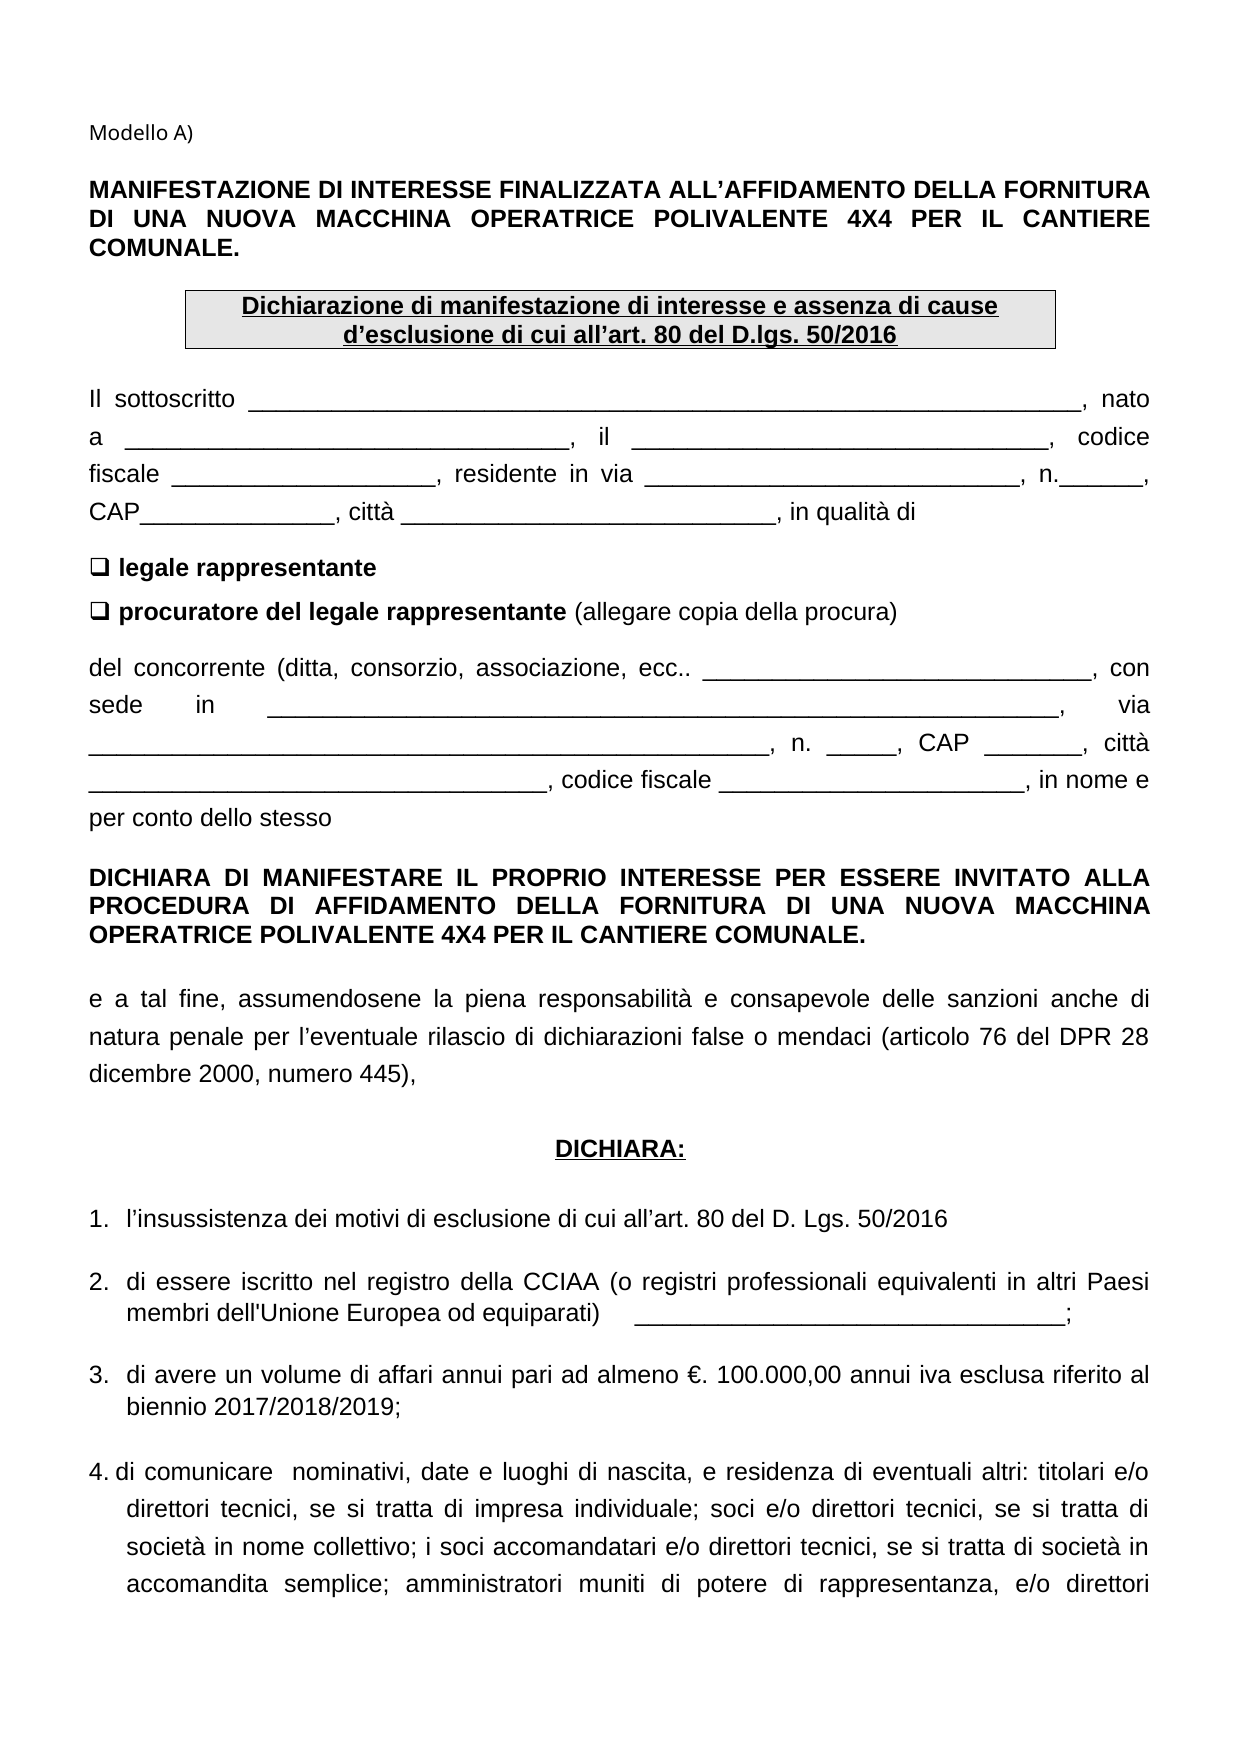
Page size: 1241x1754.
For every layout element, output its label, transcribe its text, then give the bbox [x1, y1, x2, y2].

list di comunicare nominativi, date e luoghi di nascita, e residenza di eventuali altri: titolari e/o direttori tecnici, se si tratta di impresa individuale; soci e/o direttori tecnici, se si tratta di società in nome collettivo; i soci accomandatari e/o direttori tecnici, se si tratta di società in accomandita semplice; amministratori muniti di potere di rappresentanza, e/o direttori [89, 1450, 1152, 1600]
list l’insussistenza dei motivi di esclusione di cui all’art. 80 del D. Lgs. 50/2016 [89, 1203, 1152, 1234]
list procuratore del legale rappresentante (allegare copia della procura) [89, 590, 1152, 628]
text Modello A) [89, 118, 1152, 147]
text e a tal fine, assumendosene la piena responsabilità e consapevole delle sanzioni anche di natura penale per l’eventuale rilascio di dichiarazioni false o mendaci (articolo 76 del DPR 28 dicembre 2000, numero 445), [89, 978, 1152, 1090]
text DICHIARA DI MANIFESTARE IL PROPRIO INTERESSE PER ESSERE INVITATO ALLA PROCEDURA DI AFFIDAMENTO DELLA FORNITURA DI UNA NUOVA MACCHINA OPERATRICE POLIVALENTE 4X4 PER IL CANTIERE COMUNALE. [89, 863, 1152, 949]
table_header Dichiarazione di manifestazione di interesse e assenza di cause d’esclusione di cui all’art. 80 del D.lgs. 50/2016 [186, 291, 1055, 348]
text MANIFESTAZIONE DI INTERESSE FINALIZZATA ALL’AFFIDAMENTO DELLA FORNITURA DI UNA NUOVA MACCHINA OPERATRICE POLIVALENTE 4X4 PER IL CANTIERE COMUNALE. [89, 175, 1152, 262]
list di avere un volume di affari annui pari ad almeno €. 100.000,00 annui iva esclusa riferito al biennio 2017/2018/2019; [89, 1359, 1152, 1421]
list di essere iscritto nel registro della CCIAA (o registri professionali equivalenti in altri Paesi membri dell'Unione Europea od equiparati) _______________________________; [89, 1265, 1152, 1328]
list legale rappresentante [89, 546, 1152, 584]
text del concorrente (ditta, consorzio, associazione, ecc.. ____________________________, con sede in _________________________________________________________, via _________________________________________________, n. _____, CAP _______, città _________________________________, codice fiscale ______________________, in nome e per conto dello stesso [89, 646, 1152, 834]
text Il sottoscritto ____________________________________________________________, nato a ________________________________, il ______________________________, codice fiscale ___________________, residente in via ___________________________, n.______, CAP______________, città ___________________________, in qualità di [89, 378, 1152, 528]
text DICHIARA: [89, 1128, 1152, 1165]
